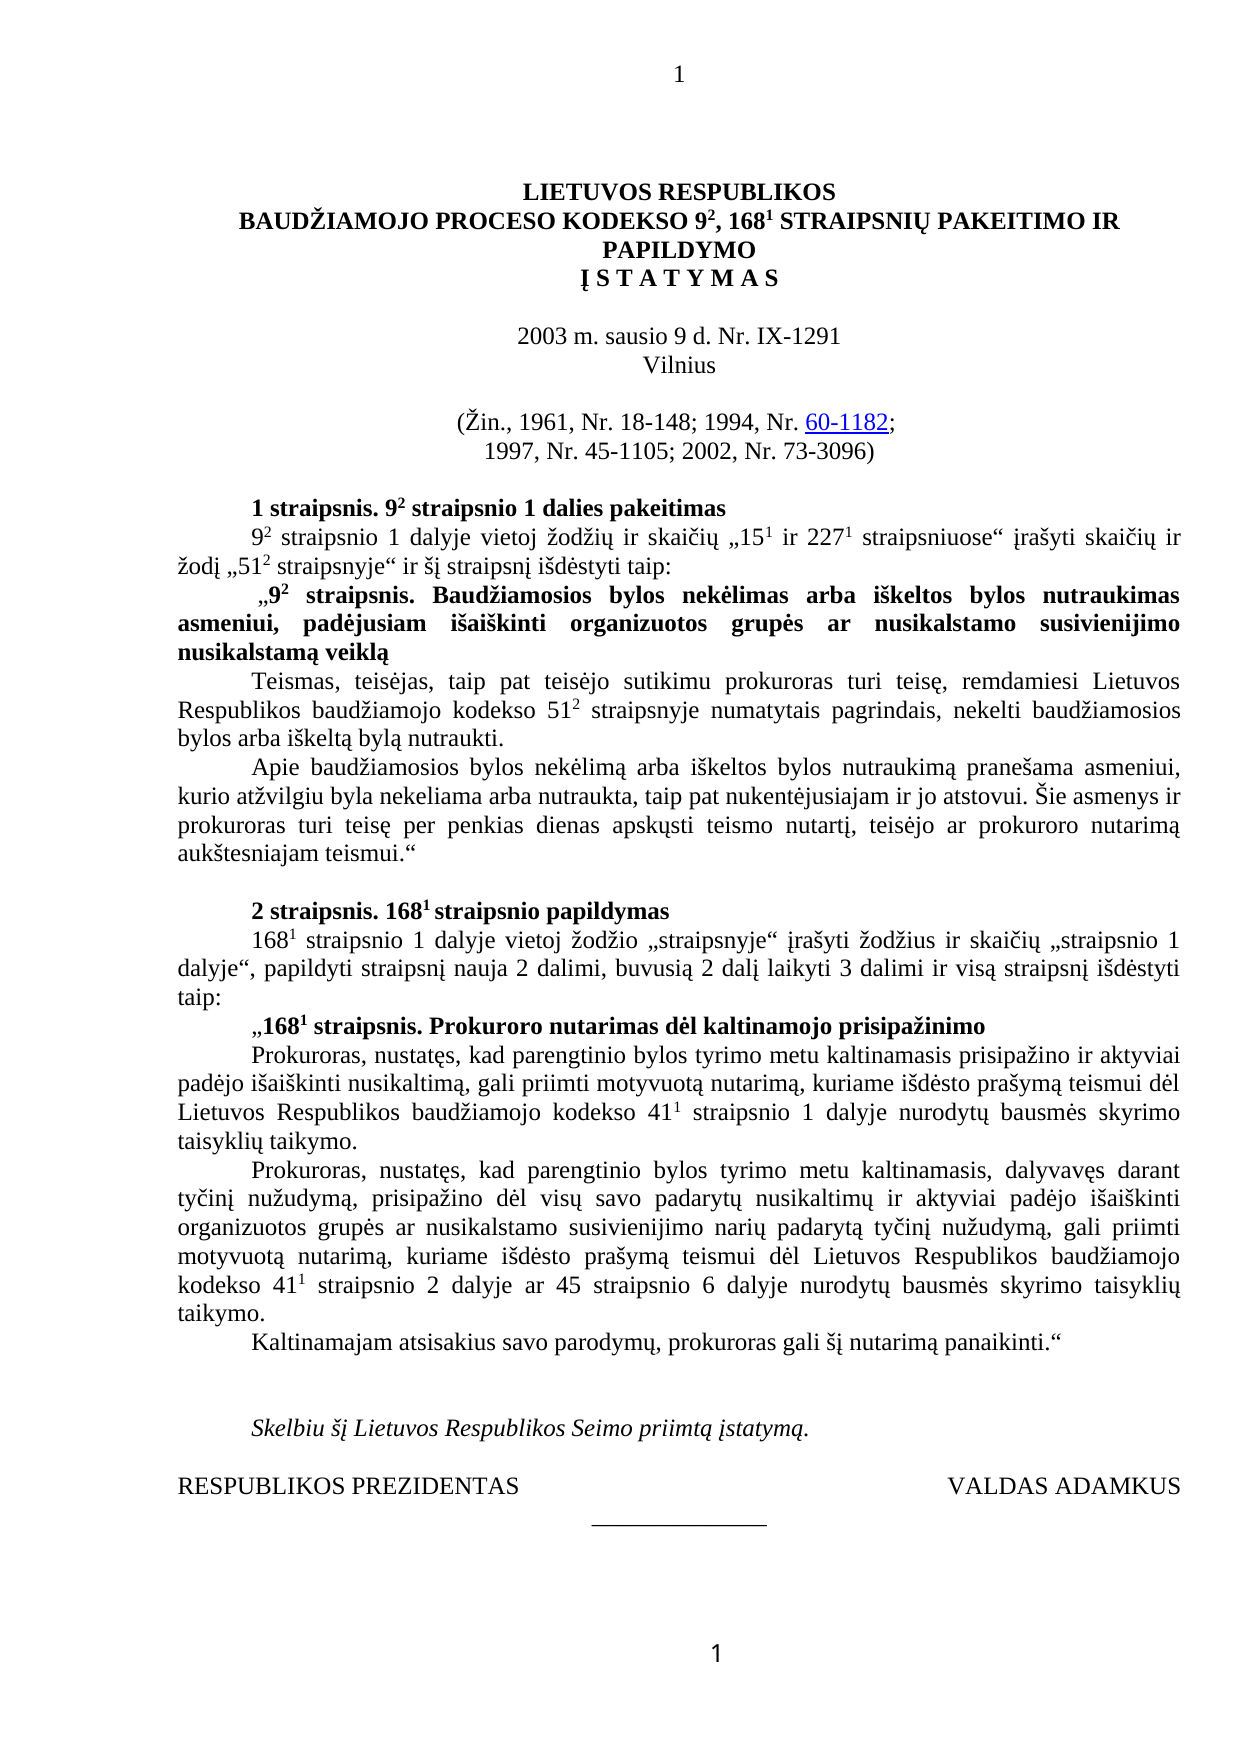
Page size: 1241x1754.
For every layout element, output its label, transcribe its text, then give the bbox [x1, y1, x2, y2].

text 1681 straipsnio 1 dalyje vietoj žodžio „straipsnyje“ įrašyti žodžius ir skaičių „straipsnio 1 dalyje“, papildyti straipsnį nauja 2 dalimi, buvusią 2 dalį laikyti 3 dalimi ir visą straipsnį išdėstyti taip: [177, 925, 1181, 1011]
text 92 straipsnio 1 dalyje vietoj žodžių ir skaičių „151 ir 2271 straipsniuose“ įrašyti skaičių ir žodį „512 straipsnyje“ ir šį straipsnį išdėstyti taip: [177, 522, 1181, 580]
text „92 straipsnis. Baudžiamosios bylos nekėlimas arba iškeltos bylos nutraukimas asmeniui, padėjusiam išaiškinti organizuotos grupės ar nusikalstamo susivienijimo nusikalstamą veiklą [177, 580, 1181, 666]
text 1997, Nr. 45-1105; 2002, Nr. 73-3096) [177, 436, 1181, 465]
text Apie baudžiamosios bylos nekėlimą arba iškeltos bylos nutraukimą pranešama asmeniui, kurio atžvilgiu byla nekeliama arba nutraukta, taip pat nukentėjusiajam ir jo atstovui. Šie asmenys ir prokuroras turi teisę per penkias dienas apskųsti teismo nutartį, teisėjo ar prokuroro nutarimą aukštesniajam teismui.“ [177, 752, 1181, 867]
text „1681 straipsnis. Prokuroro nutarimas dėl kaltinamojo prisipažinimo [177, 1011, 1181, 1040]
text RESPUBLIKOS PREZIDENTAS VALDAS ADAMKUS [177, 1471, 1181, 1500]
text Į S T A T Y M A S [177, 263, 1181, 292]
text Skelbiu šį Lietuvos Respublikos Seimo priimtą įstatymą. [177, 1413, 1181, 1442]
text BAUDŽIAMOJO PROCESO KODEKSO 92, 1681 STRAIPSNIŲ PAKEITIMO IR PAPILDYMO [177, 206, 1181, 263]
text Kaltinamajam atsisakius savo parodymų, prokuroras gali šį nutarimą panaikinti.“ [177, 1327, 1181, 1356]
text Prokuroras, nustatęs, kad parengtinio bylos tyrimo metu kaltinamasis prisipažino ir aktyviai padėjo išaiškinti nusikaltimą, gali priimti motyvuotą nutarimą, kuriame išdėsto prašymą teismui dėl Lietuvos Respublikos baudžiamojo kodekso 411 straipsnio 1 dalyje nurodytų bausmės skyrimo taisyklių taikymo. [177, 1040, 1181, 1155]
text (Žin., 1961, Nr. 18-148; 1994, Nr. 60-1182; [177, 407, 1181, 436]
text 1 straipsnis. 92 straipsnio 1 dalies pakeitimas [177, 493, 1181, 522]
text Prokuroras, nustatęs, kad parengtinio bylos tyrimo metu kaltinamasis, dalyvavęs darant tyčinį nužudymą, prisipažino dėl visų savo padarytų nusikaltimų ir aktyviai padėjo išaiškinti organizuotos grupės ar nusikalstamo susivienijimo narių padarytą tyčinį nužudymą, gali priimti motyvuotą nutarimą, kuriame išdėsto prašymą teismui dėl Lietuvos Respublikos baudžiamojo kodekso 411 straipsnio 2 dalyje ar 45 straipsnio 6 dalyje nurodytų bausmės skyrimo taisyklių taikymo. [177, 1155, 1181, 1327]
text 2 straipsnis. 1681 straipsnio papildymas [177, 896, 1181, 925]
text LIETUVOS RESPUBLIKOS [177, 177, 1181, 206]
text Vilnius [177, 350, 1181, 378]
text 2003 m. sausio 9 d. Nr. IX-1291 [177, 321, 1181, 350]
text Teismas, teisėjas, taip pat teisėjo sutikimu prokuroras turi teisę, remdamiesi Lietuvos Respublikos baudžiamojo kodekso 512 straipsnyje numatytais pagrindais, nekelti baudžiamosios bylos arba iškeltą bylą nutraukti. [177, 666, 1181, 752]
text ______________ [177, 1500, 1181, 1528]
